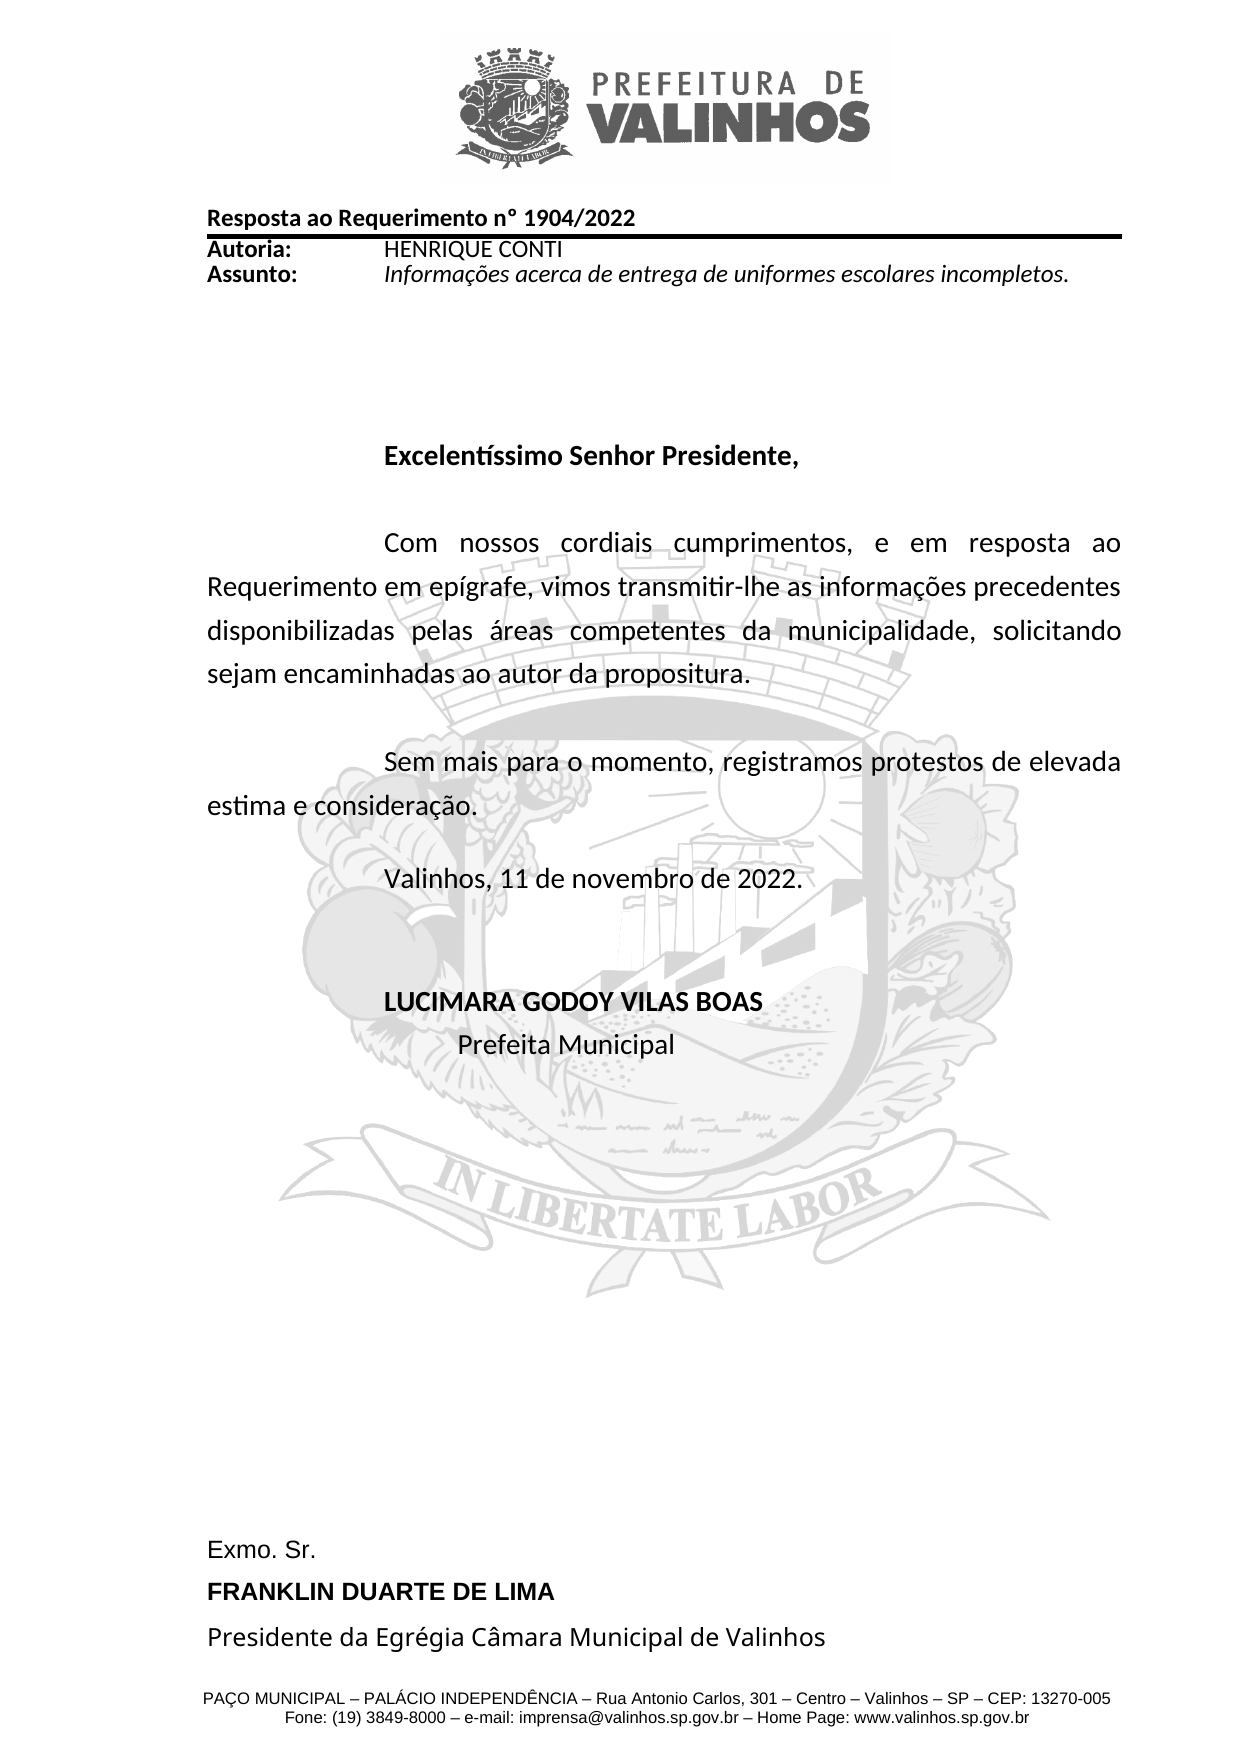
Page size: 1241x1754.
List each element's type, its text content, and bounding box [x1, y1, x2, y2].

text Excelentíssimo Senhor Presidente, [207, 443, 1122, 472]
picture [1090, 584, 1094, 594]
picture [438, 29, 891, 185]
text Valinhos, 11 de novembro de 2022. [1094, 866, 1122, 895]
text Sem mais para o momento, registramos protestos de elevada estima e consideração. [207, 749, 235, 822]
text Prefeita Municipal [207, 1033, 235, 1062]
text LUCIMARA GODOY VILAS BOAS [1094, 989, 1122, 1018]
text Prefeita Municipal [1094, 1033, 1122, 1062]
text Sem mais para o momento, registramos protestos de elevada estima e consideração. [1094, 749, 1122, 822]
text LUCIMARA GODOY VILAS BOAS [207, 989, 235, 1018]
text Valinhos, 11 de novembro de 2022. [207, 866, 235, 895]
picture [235, 506, 1094, 1342]
